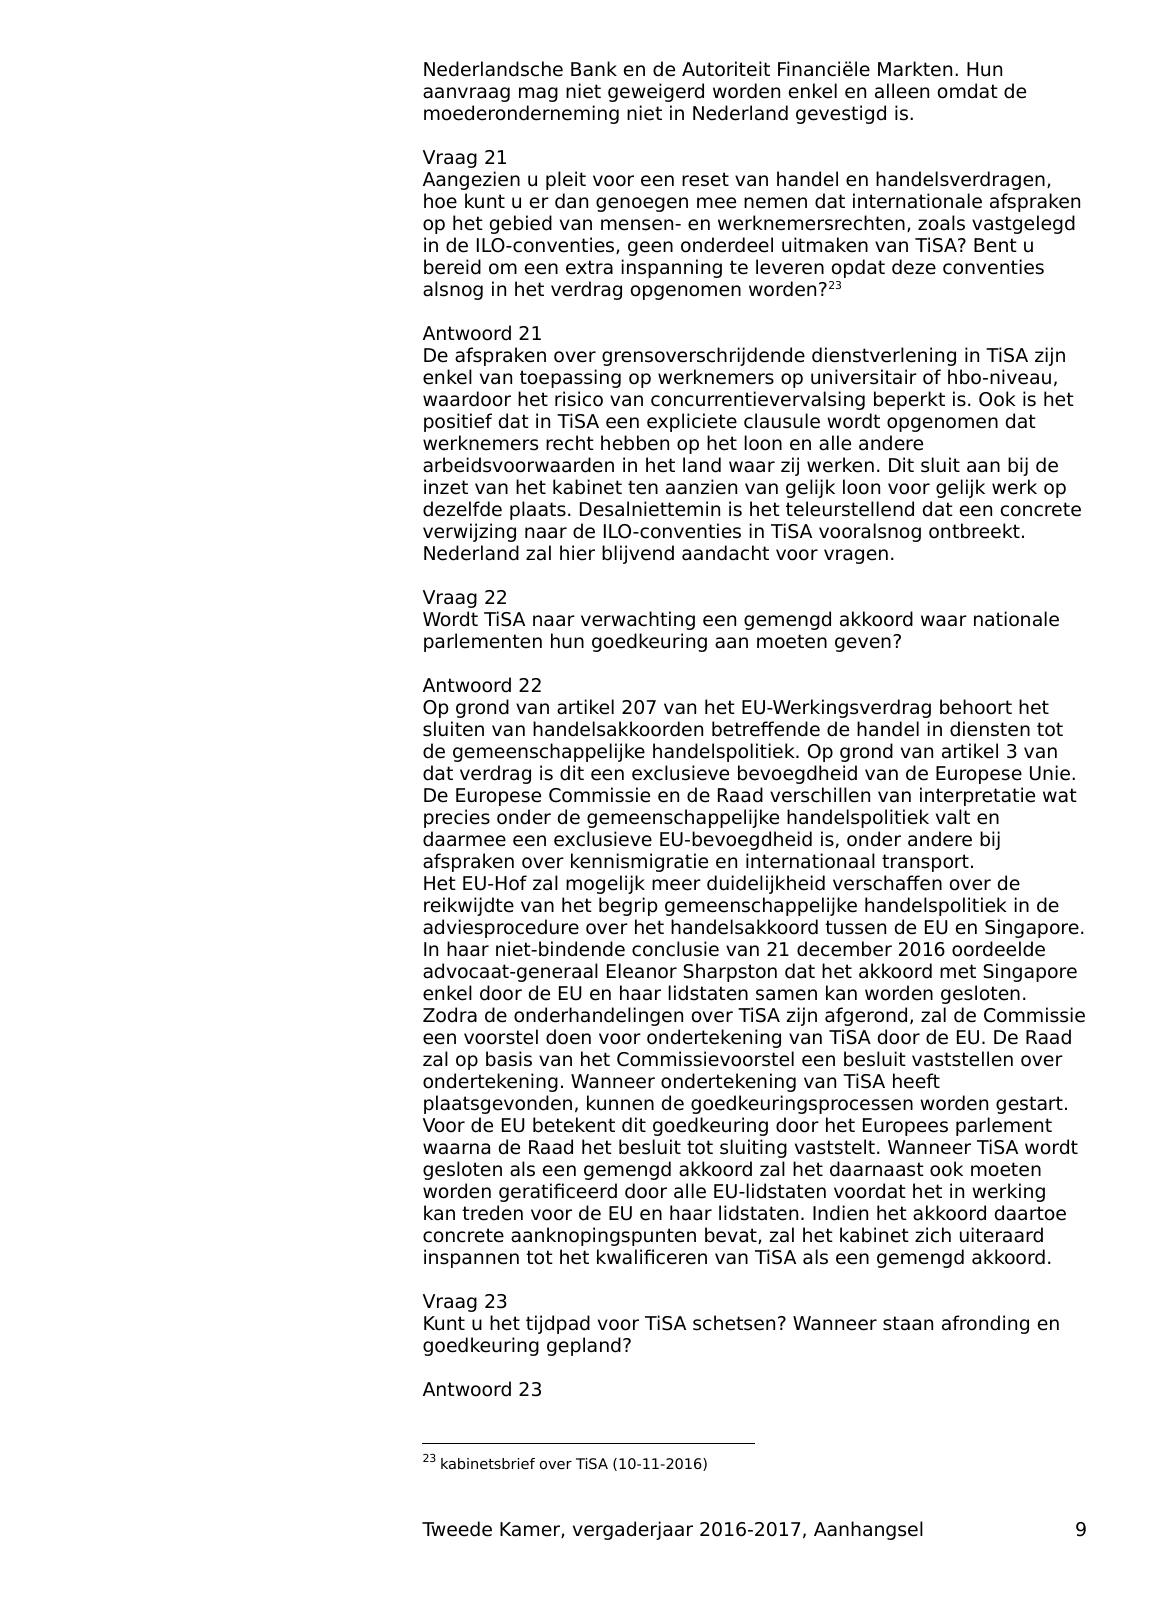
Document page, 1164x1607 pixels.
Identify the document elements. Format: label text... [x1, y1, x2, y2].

text Vraag 22 [422, 587, 1087, 609]
text Op grond van artikel 207 van het EU-Werkingsverdrag behoort het sluiten van handelsakkoorden betreffende de handel in diensten tot de gemeenschappelijke handelspolitiek. Op grond van artikel 3 van dat verdrag is dit een exclusieve bevoegdheid van de Europese Unie. De Europese Commissie en de Raad verschillen van interpretatie wat precies onder de gemeenschappelijke handelspolitiek valt en daarmee een exclusieve EU-bevoegdheid is, onder andere bij afspraken over kennismigratie en internationaal transport. [422, 697, 1087, 873]
text De afspraken over grensoverschrijdende dienstverlening in TiSA zijn enkel van toepassing op werknemers op universitair of hbo-niveau, waardoor het risico van concurrentievervalsing beperkt is. Ook is het positief dat in TiSA een expliciete clausule wordt opgenomen dat werknemers recht hebben op het loon en alle andere arbeidsvoorwaarden in het land waar zij werken. Dit sluit aan bij de inzet van het kabinet ten aanzien van gelijk loon voor gelijk werk op dezelfde plaats. Desalniettemin is het teleurstellend dat een concrete verwijzing naar de ILO-conventies in TiSA vooralsnog ontbreekt. Nederland zal hier blijvend aandacht voor vragen. [422, 345, 1087, 565]
text Antwoord 23 [422, 1379, 1087, 1401]
text Antwoord 21 [422, 323, 1087, 345]
text Vraag 23 [422, 1291, 1087, 1313]
text Zodra de onderhandelingen over TiSA zijn afgerond, zal de Commissie een voorstel doen voor ondertekening van TiSA door de EU. De Raad zal op basis van het Commissievoorstel een besluit vaststellen over ondertekening. Wanneer ondertekening van TiSA heeft plaatsgevonden, kunnen de goedkeuringsprocessen worden gestart. Voor de EU betekent dit goedkeuring door het Europees parlement waarna de Raad het besluit tot sluiting vaststelt. Wanneer TiSA wordt gesloten als een gemengd akkoord zal het daarnaast ook moeten worden geratificeerd door alle EU-lidstaten voordat het in werking kan treden voor de EU en haar lidstaten. Indien het akkoord daartoe concrete aanknopingspunten bevat, zal het kabinet zich uiteraard inspannen tot het kwalificeren van TiSA als een gemengd akkoord. [422, 1005, 1087, 1269]
text Antwoord 22 [422, 675, 1087, 697]
text Wordt TiSA naar verwachting een gemengd akkoord waar nationale parlementen hun goedkeuring aan moeten geven? [422, 609, 1087, 653]
text Nederlandsche Bank en de Autoriteit Financiële Markten. Hun aanvraag mag niet geweigerd worden enkel en alleen omdat de moederonderneming niet in Nederland gevestigd is. [422, 59, 1087, 125]
text kabinetsbrief over TiSA (10-11-2016) [422, 1452, 1087, 1474]
text Vraag 21 [422, 147, 1087, 169]
text Het EU-Hof zal mogelijk meer duidelijkheid verschaffen over de reikwijdte van het begrip gemeenschappelijke handelspolitiek in de adviesprocedure over het handelsakkoord tussen de EU en Singapore. In haar niet-bindende conclusie van 21 december 2016 oordeelde advocaat-generaal Eleanor Sharpston dat het akkoord met Singapore enkel door de EU en haar lidstaten samen kan worden gesloten. [422, 873, 1087, 1005]
text Kunt u het tijdpad voor TiSA schetsen? Wanneer staan afronding en goedkeuring gepland? [422, 1313, 1087, 1357]
text Aangezien u pleit voor een reset van handel en handelsverdragen, hoe kunt u er dan genoegen mee nemen dat internationale afspraken op het gebied van mensen- en werknemersrechten, zoals vastgelegd in de ILO-conventies, geen onderdeel uitmaken van TiSA? Bent u bereid om een extra inspanning te leveren opdat deze conventies alsnog in het verdrag opgenomen worden? [422, 169, 1087, 301]
